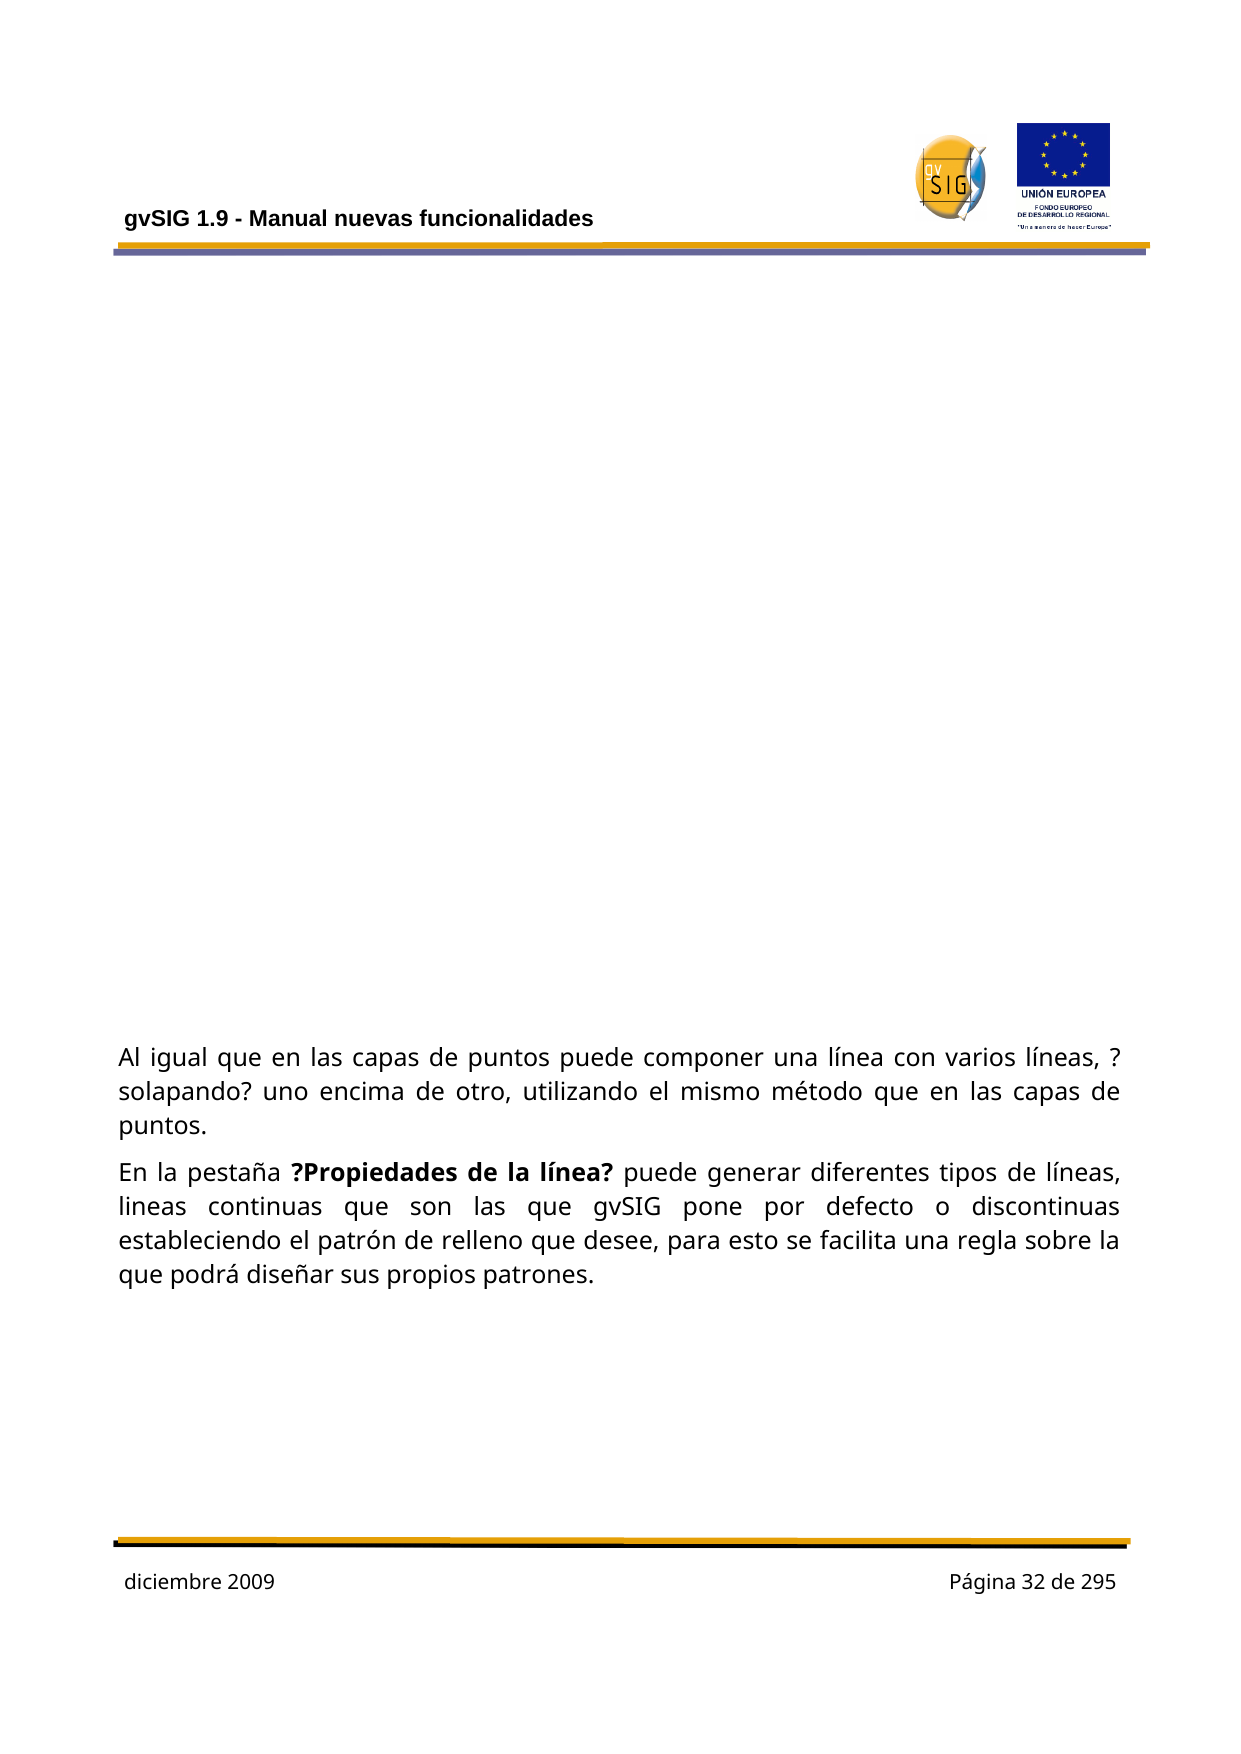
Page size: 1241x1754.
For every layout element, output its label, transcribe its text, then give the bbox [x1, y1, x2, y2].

picture [914, 134, 987, 222]
text En la pestaña ?Propiedades de la línea? puede generar diferentes tipos de líneas, lineas continuas que son las que gvSIG pone por defecto o discontinuas estableciendo el patrón de relleno que desee, para esto se facilita una regla sobre la que podrá diseñar sus propios patrones. [118, 1154, 1122, 1291]
picture [1015, 123, 1112, 232]
text Al igual que en las capas de puntos puede componer una línea con varios líneas, ?solapando? uno encima de otro, utilizando el mismo método que en las capas de puntos. [118, 1040, 1122, 1142]
